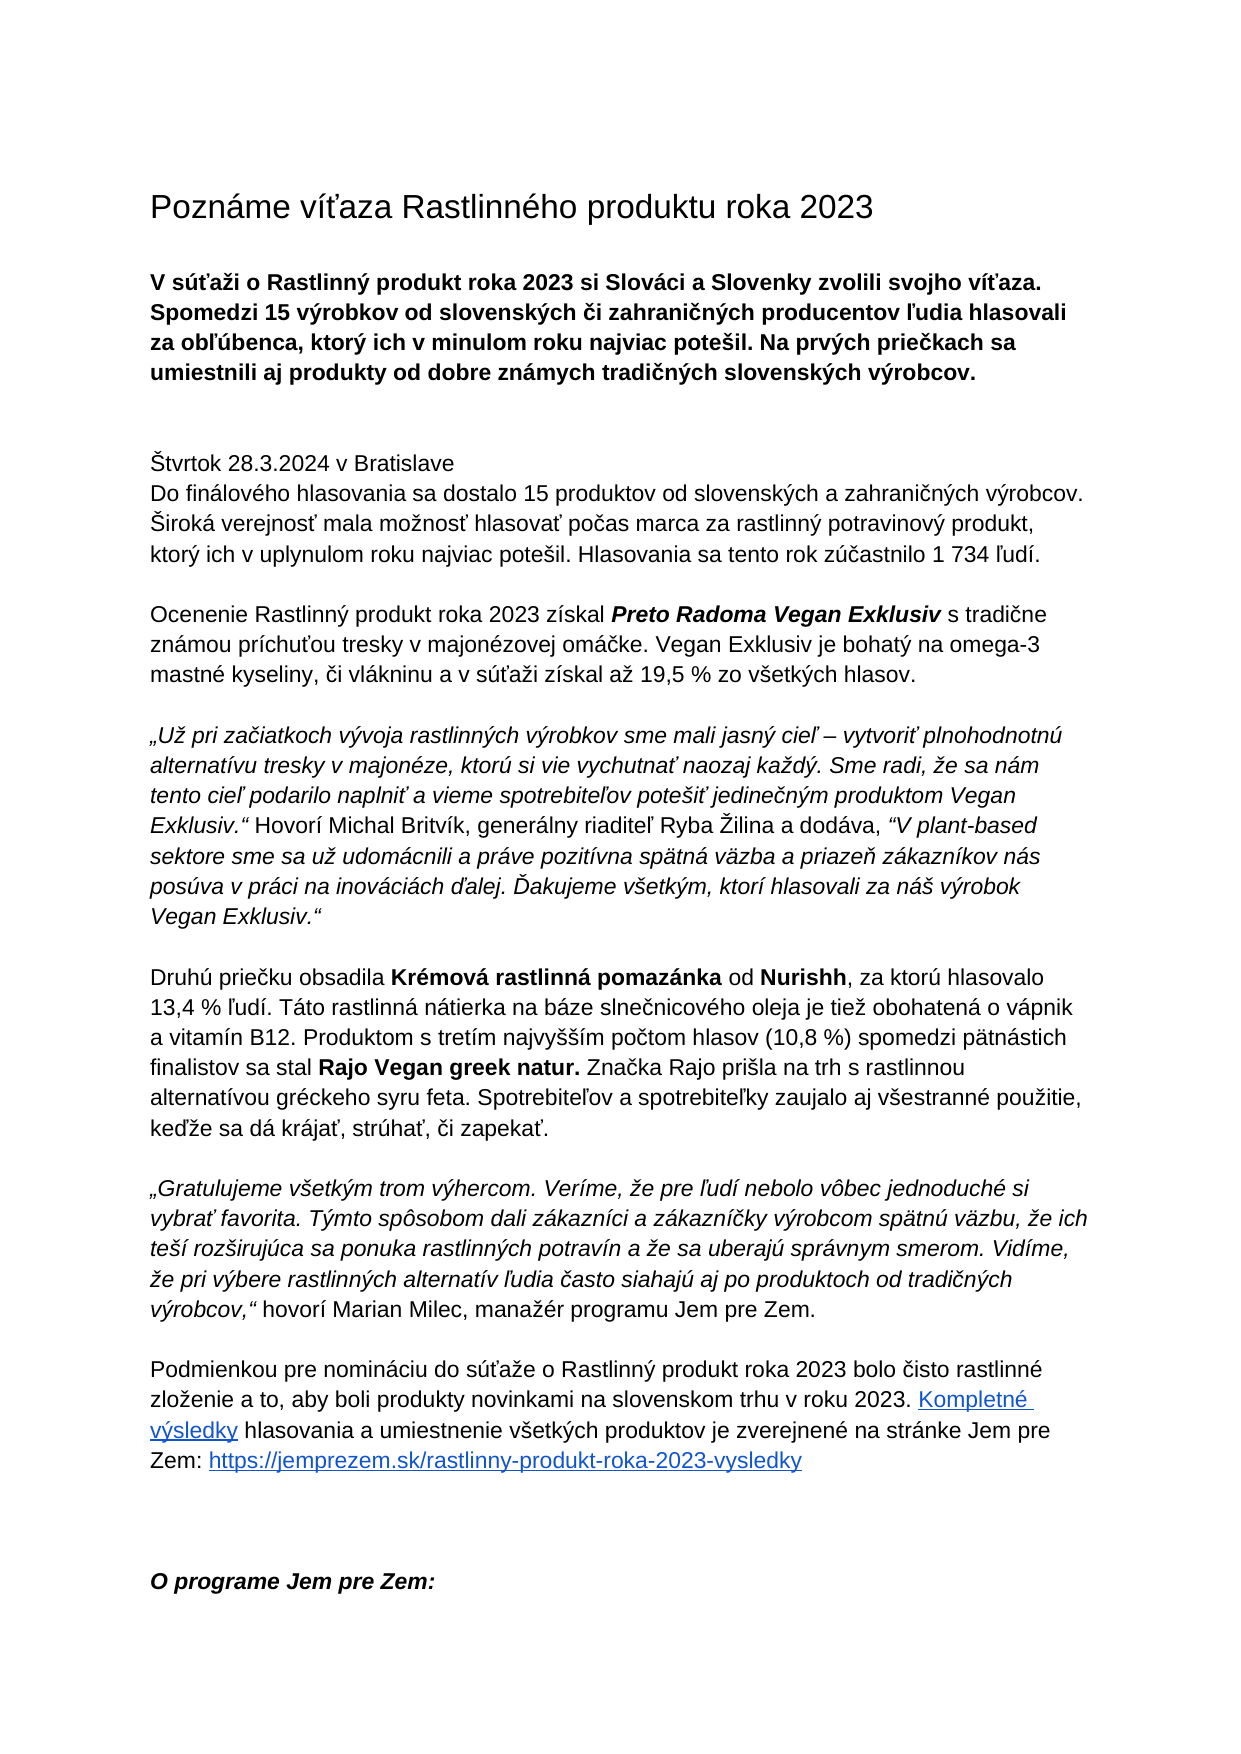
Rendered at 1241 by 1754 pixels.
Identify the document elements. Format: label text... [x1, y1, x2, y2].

text O programe Jem pre Zem: [150, 1568, 1090, 1594]
text Podmienkou pre nomináciu do súťaže o Rastlinný produkt roka 2023 bolo čisto rastlinné zloženie a to, aby boli produkty novinkami na slovenskom trhu v roku 2023. Kompletné výsledky hlasovania a umiestnenie všetkých produktov je zverejnené na stránke Jem pre Zem: https://jemprezem.sk/rastlinny-produkt-roka-2023-vysledky [150, 1356, 1090, 1473]
text „Už pri začiatkoch vývoja rastlinných výrobkov sme mali jasný cieľ – vytvoriť plnohodnotnú alternatívu tresky v majonéze, ktorú si vie vychutnať naozaj každý. Sme radi, že sa nám tento cieľ podarilo naplniť a vieme spotrebiteľov potešiť jedinečným produktom Vegan Exklusiv.“ Hovorí Michal Britvík, generálny riaditeľ Ryba Žilina a dodáva, “V plant-based sektore sme sa už udomácnili a práve pozitívna spätná väzba a priazeň zákazníkov nás posúva v práci na inováciách ďalej. Ďakujeme všetkým, ktorí hlasovali za náš výrobok Vegan Exklusiv.“ [150, 722, 1090, 929]
text Ocenenie Rastlinný produkt roka 2023 získal Preto Radoma Vegan Exklusiv s tradične známou príchuťou tresky v majonézovej omáčke. Vegan Exklusiv je bohatý na omega-3 mastné kyseliny, či vlákninu a v súťaži získal až 19,5 % zo všetkých hlasov. [150, 601, 1090, 718]
text Do finálového hlasovania sa dostalo 15 produktov od slovenských a zahraničných výrobcov. Široká verejnosť mala možnosť hlasovať počas marca za rastlinný potravinový produkt, ktorý ich v uplynulom roku najviac potešil. Hlasovania sa tento rok zúčastnilo 1 734 ľudí. [150, 480, 1090, 567]
subtitle Poznáme víťaza Rastlinného produktu roka 2023 [150, 187, 1090, 226]
text Druhú priečku obsadila Krémová rastlinná pomazánka od Nurishh, za ktorú hlasovalo 13,4 % ľudí. Táto rastlinná nátierka na báze slnečnicového oleja je tiež obohatená o vápnik a vitamín B12. Produktom s tretím najvyšším počtom hlasov (10,8 %) spomedzi pätnástich finalistov sa stal Rajo Vegan greek natur. Značka Rajo prišla na trh s rastlinnou alternatívou gréckeho syru feta. Spotrebiteľov a spotrebiteľky zaujalo aj všestranné použitie, keďže sa dá krájať, strúhať, či zapekať. [150, 963, 1090, 1141]
text V súťaži o Rastlinný produkt roka 2023 si Slováci a Slovenky zvolili svojho víťaza. Spomedzi 15 výrobkov od slovenských či zahraničných producentov ľudia hlasovali za obľúbenca, ktorý ich v minulom roku najviac potešil. Na prvých priečkach sa umiestnili aj produkty od dobre známych tradičných slovenských výrobcov. [150, 269, 1090, 386]
text „Gratulujeme všetkým trom výhercom. Veríme, že pre ľudí nebolo vôbec jednoduché si vybrať favorita. Týmto spôsobom dali zákazníci a zákazníčky výrobcom spätnú väzbu, že ich teší rozširujúca sa ponuka rastlinných potravín a že sa uberajú správnym smerom. Vidíme, že pri výbere rastlinných alternatív ľudia často siahajú aj po produktoch od tradičných výrobcov,“ hovorí Marian Milec, manažér programu Jem pre Zem. [150, 1175, 1090, 1322]
text Štvrtok 28.3.2024 v Bratislave [150, 450, 1090, 476]
